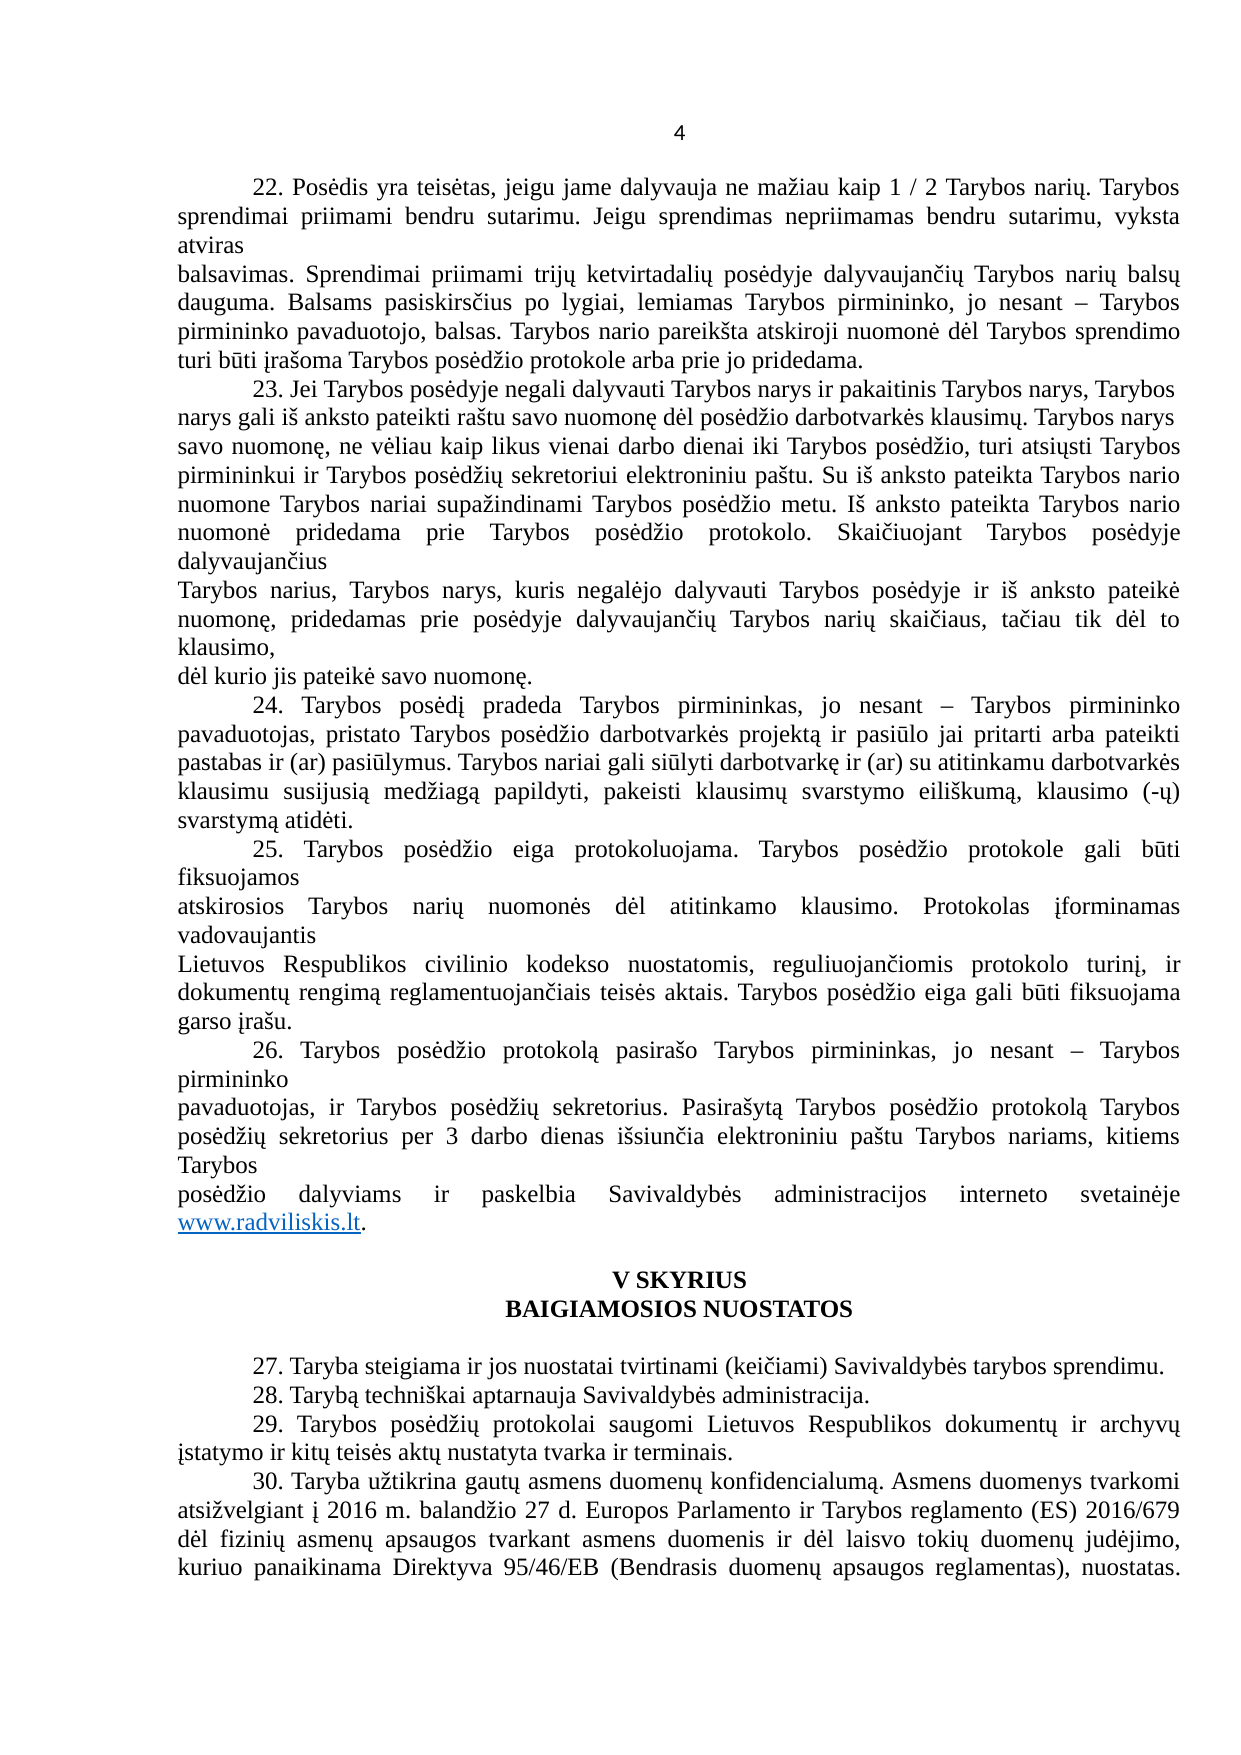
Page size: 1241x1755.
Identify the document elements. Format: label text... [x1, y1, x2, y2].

text klausimu susijusią medžiagą papildyti, pakeisti klausimų svarstymo eiliškumą, klausimo (-ų) svarstymą atidėti. [177, 776, 1181, 834]
text BAIGIAMOSIOS NUOSTATOS [177, 1294, 1181, 1322]
text 23. Jei Tarybos posėdyje negali dalyvauti Tarybos narys ir pakaitinis Tarybos narys, Tarybos [177, 374, 1181, 402]
text 25. Tarybos posėdžio eiga protokoluojama. Tarybos posėdžio protokole gali būti fiksuojamos [177, 834, 1181, 891]
text pavaduotojas, ir Tarybos posėdžių sekretorius. Pasirašytą Tarybos posėdžio protokolą Tarybos posėdžių sekretorius per 3 darbo dienas išsiunčia elektroniniu paštu Tarybos nariams, kitiems Tarybos [177, 1092, 1181, 1179]
text narys gali iš anksto pateikti raštu savo nuomonę dėl posėdžio darbotvarkės klausimų. Tarybos narys [177, 402, 1181, 431]
text Tarybos narius, Tarybos narys, kuris negalėjo dalyvauti Tarybos posėdyje ir iš anksto pateikė nuomonę, pridedamas prie posėdyje dalyvaujančių Tarybos narių skaičiaus, tačiau tik dėl to klausimo, [177, 575, 1181, 661]
text balsavimas. Sprendimai priimami trijų ketvirtadalių posėdyje dalyvaujančių Tarybos narių balsų dauguma. Balsams pasiskirsčius po lygiai, lemiamas Tarybos pirmininko, jo nesant – Tarybos pirmininko pavaduotojo, balsas. Tarybos nario pareikšta atskiroji nuomonė dėl Tarybos sprendimo turi būti įrašoma Tarybos posėdžio protokole arba prie jo pridedama. [177, 259, 1181, 374]
text savo nuomonę, ne vėliau kaip likus vienai darbo dienai iki Tarybos posėdžio, turi atsiųsti Tarybos pirmininkui ir Tarybos posėdžių sekretoriui elektroniniu paštu. Su iš anksto pateikta Tarybos nario nuomone Tarybos nariai supažindinami Tarybos posėdžio metu. Iš anksto pateikta Tarybos nario nuomonė pridedama prie Tarybos posėdžio protokolo. Skaičiuojant Tarybos posėdyje dalyvaujančius [177, 431, 1181, 575]
text 27. Taryba steigiama ir jos nuostatai tvirtinami (keičiami) Savivaldybės tarybos sprendimu. [177, 1351, 1181, 1380]
text Lietuvos Respublikos civilinio kodekso nuostatomis, reguliuojančiomis protokolo turinį, ir dokumentų rengimą reglamentuojančiais teisės aktais. Tarybos posėdžio eiga gali būti fiksuojama garso įrašu. [177, 949, 1181, 1035]
text dėl kurio jis pateikė savo nuomonę. [177, 661, 1181, 690]
text atskirosios Tarybos narių nuomonės dėl atitinkamo klausimo. Protokolas įforminamas vadovaujantis [177, 891, 1181, 949]
text 29. Tarybos posėdžių protokolai saugomi Lietuvos Respublikos dokumentų ir archyvų įstatymo ir kitų teisės aktų nustatyta tvarka ir terminais. [177, 1409, 1181, 1466]
text 26. Tarybos posėdžio protokolą pasirašo Tarybos pirmininkas, jo nesant – Tarybos pirmininko [177, 1035, 1181, 1092]
text 28. Tarybą techniškai aptarnauja Savivaldybės administracija. [177, 1380, 1181, 1409]
text 30. Taryba užtikrina gautų asmens duomenų konfidencialumą. Asmens duomenys tvarkomi atsižvelgiant į 2016 m. balandžio 27 d. Europos Parlamento ir Tarybos reglamento (ES) 2016/679 dėl fizinių asmenų apsaugos tvarkant asmens duomenis ir dėl laisvo tokių duomenų judėjimo, kuriuo panaikinama Direktyva 95/46/EB (Bendrasis duomenų apsaugos reglamentas), nuostatas. [177, 1466, 1181, 1581]
text 24. Tarybos posėdį pradeda Tarybos pirmininkas, jo nesant – Tarybos pirmininko pavaduotojas, pristato Tarybos posėdžio darbotvarkės projektą ir pasiūlo jai pritarti arba pateikti pastabas ir (ar) pasiūlymus. Tarybos nariai gali siūlyti darbotvarkę ir (ar) su atitinkamu darbotvarkės [177, 690, 1181, 776]
text posėdžio dalyviams ir paskelbia Savivaldybės administracijos interneto svetainėje www.radviliskis.lt. [177, 1179, 1181, 1236]
text 22. Posėdis yra teisėtas, jeigu jame dalyvauja ne mažiau kaip 1 / 2 Tarybos narių. Tarybos sprendimai priimami bendru sutarimu. Jeigu sprendimas nepriimamas bendru sutarimu, vyksta atviras [177, 172, 1181, 259]
text V SKYRIUS [177, 1265, 1181, 1294]
